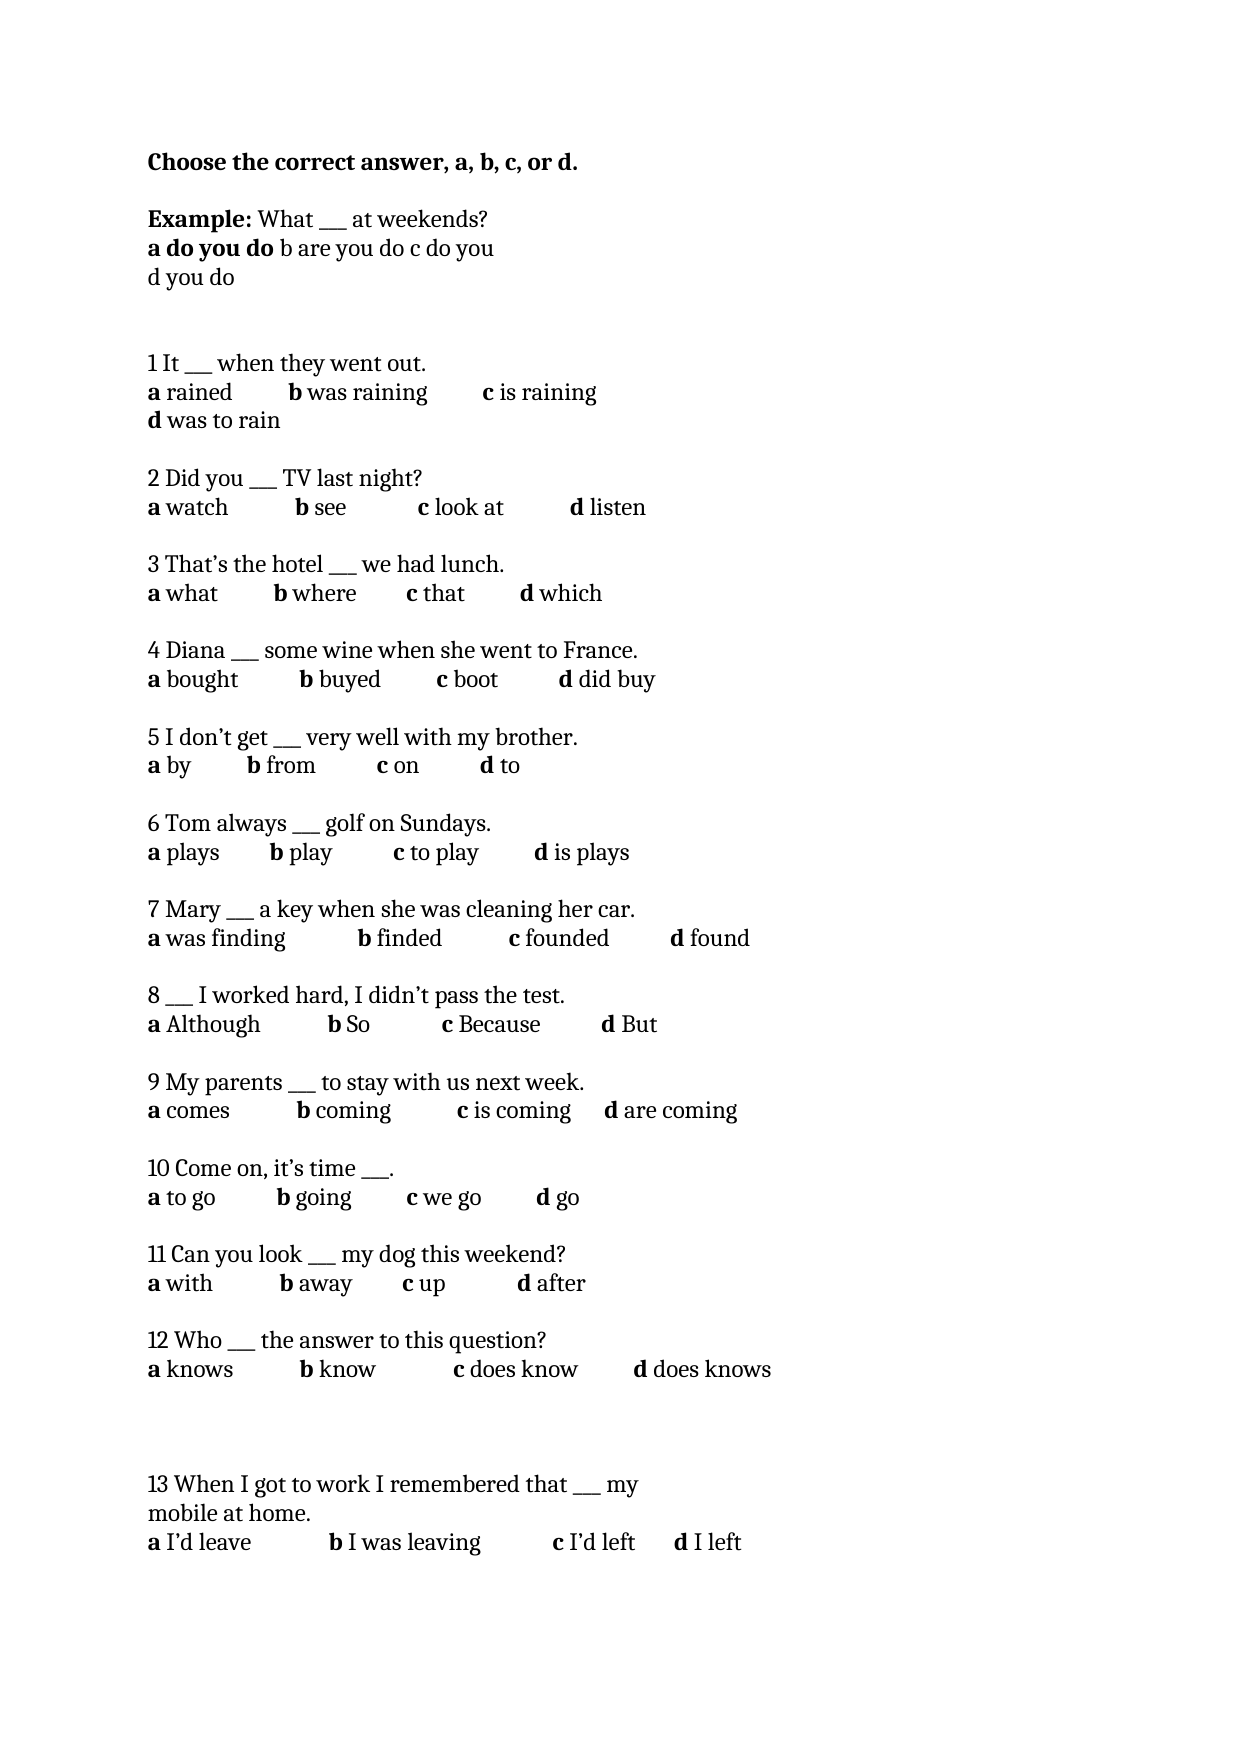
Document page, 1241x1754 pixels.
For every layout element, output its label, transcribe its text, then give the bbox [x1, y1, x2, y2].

text 8 ___ I worked hard, I didn’t pass the test. [148, 981, 1093, 1010]
text a what b where c that d which [148, 579, 1093, 608]
text a knows b know c does know d does knows [148, 1355, 1093, 1384]
text 2 Did you ___ TV last night? [148, 464, 1093, 493]
text 5 I don’t get ___ very well with my brother. [148, 723, 1093, 751]
text Choose the correct answer, a, b, c, or d. [148, 148, 1093, 176]
text 4 Diana ___ some wine when she went to France. [148, 636, 1093, 665]
text 6 Tom always ___ golf on Sundays. [148, 809, 1093, 838]
text a I’d leave b I was leaving c I’d left d I left [148, 1528, 1093, 1556]
text a by b from c on d to [148, 751, 1093, 780]
text 7 Mary ___ a key when she was cleaning her car. [148, 895, 1093, 924]
text a rained b was raining c is raining [148, 378, 1093, 406]
text a plays b play c to play d is plays [148, 838, 1093, 866]
text d was to rain [148, 406, 1093, 435]
text 1 It ___ when they went out. [148, 349, 1093, 378]
text 10 Come on, it’s time ___. [148, 1154, 1093, 1183]
text a to go b going c we go d go [148, 1183, 1093, 1211]
text a with b away c up d after [148, 1269, 1093, 1298]
text 12 Who ___ the answer to this question? [148, 1326, 1093, 1355]
text a was finding b finded c founded d found [148, 924, 1093, 953]
text 9 My parents ___ to stay with us next week. [148, 1068, 1093, 1096]
text 11 Can you look ___ my dog this weekend? [148, 1240, 1093, 1269]
text 3 That’s the hotel ___ we had lunch. [148, 550, 1093, 579]
text 13 When I got to work I remembered that ___ my [148, 1470, 1093, 1499]
text a bought b buyed c boot d did buy [148, 665, 1093, 694]
text a comes b coming c is coming d are coming [148, 1096, 1093, 1125]
text mobile at home. [148, 1499, 1093, 1528]
text Example: What ___ at weekends? [148, 205, 1093, 234]
text a Although b So c Because d But [148, 1010, 1093, 1039]
text d you do [148, 263, 1093, 291]
text a watch b see c look at d listen [148, 493, 1093, 521]
text a do you do b are you do c do you [148, 234, 1093, 263]
